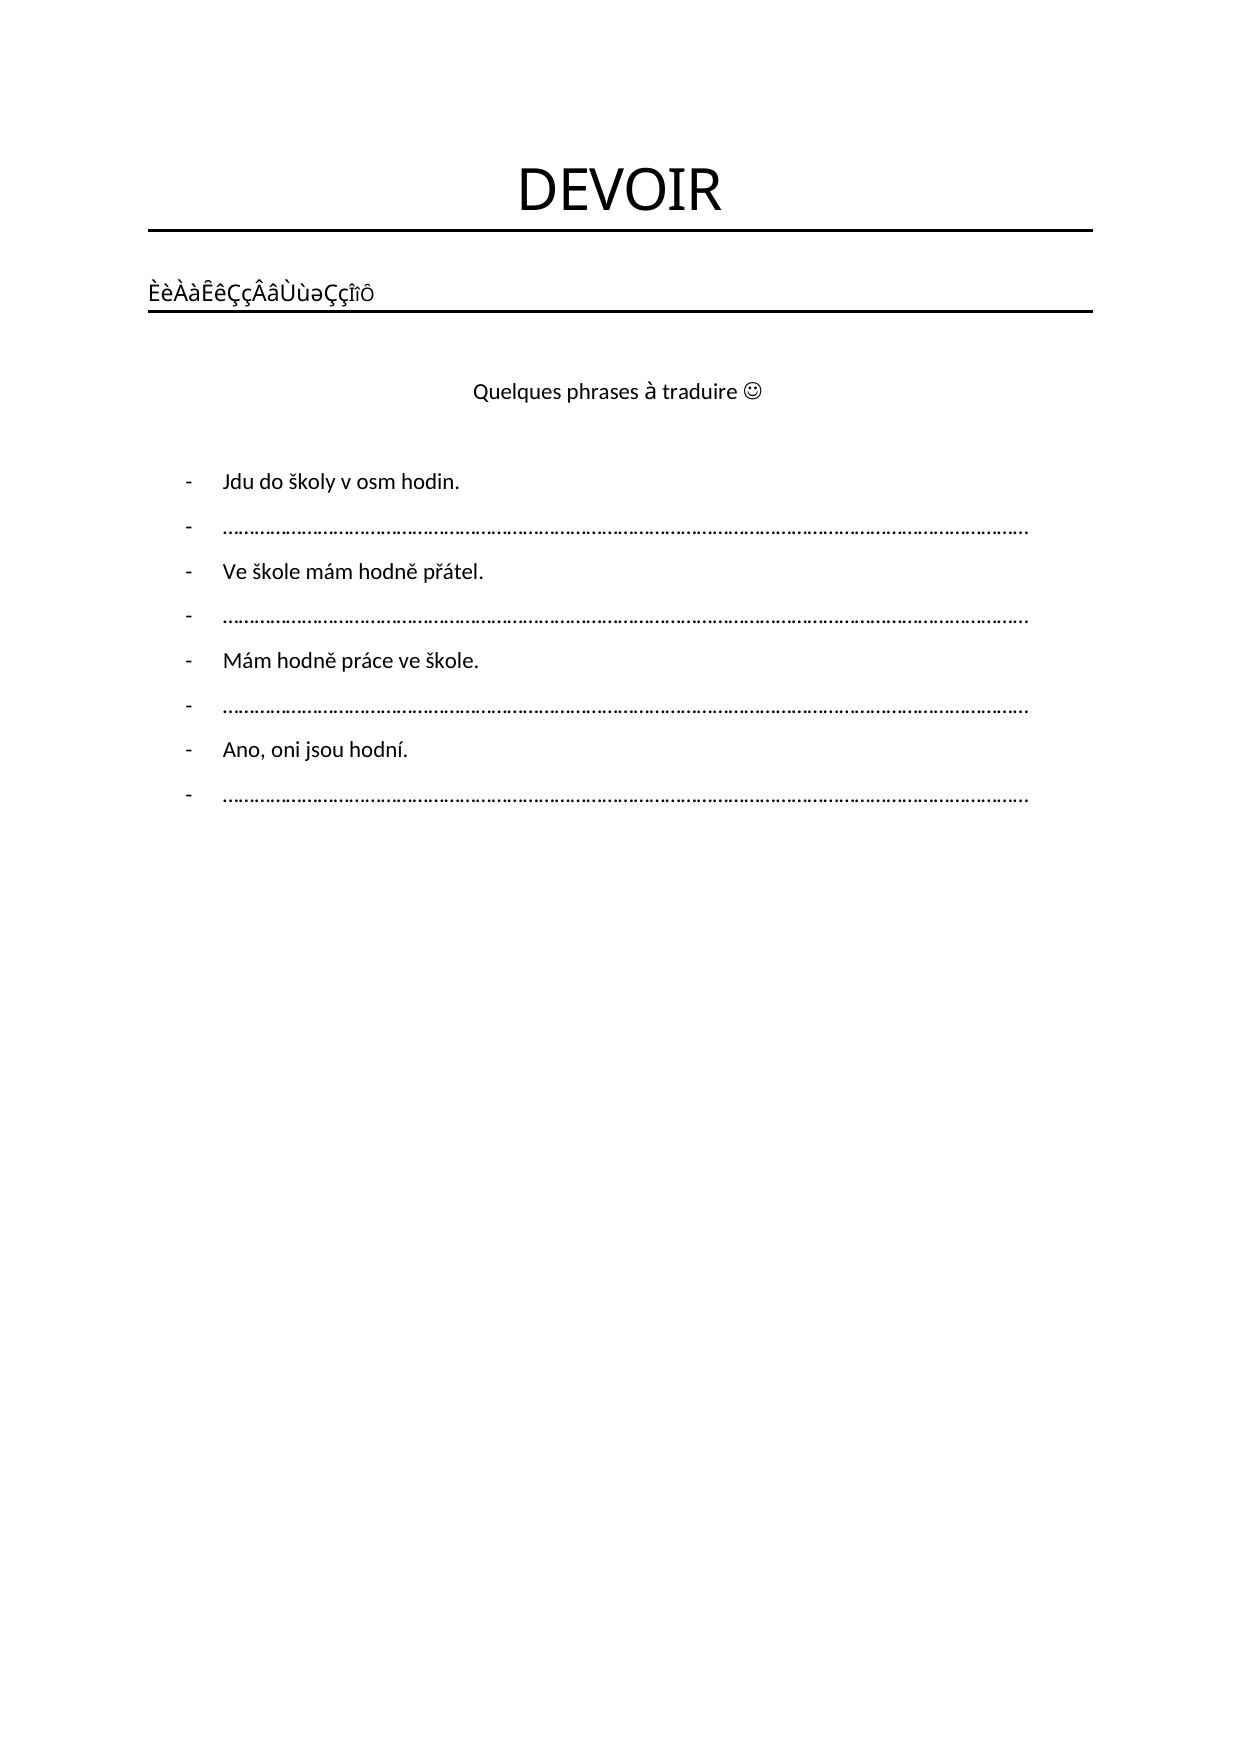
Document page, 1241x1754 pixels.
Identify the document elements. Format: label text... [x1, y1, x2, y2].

list ……………………………………………………………………………………………………………………………………… [185, 601, 1093, 629]
list ……………………………………………………………………………………………………………………………………… [185, 780, 1093, 808]
list ……………………………………………………………………………………………………………………………………… [185, 512, 1093, 540]
list Jdu do školy v osm hodin. [185, 467, 1093, 495]
list ……………………………………………………………………………………………………………………………………… [185, 691, 1093, 719]
list Ano, oni jsou hodní. [185, 736, 1093, 763]
text ÈèÀàȆêÇçÂâÙùǝÇçÎîȎ [148, 277, 1093, 310]
list Ve škole mám hodně přátel. [185, 557, 1093, 585]
list Mám hodně práce ve škole. [185, 646, 1093, 674]
text DEVOIR [148, 148, 1093, 229]
text Quelques phrases à traduire  [148, 375, 1093, 406]
